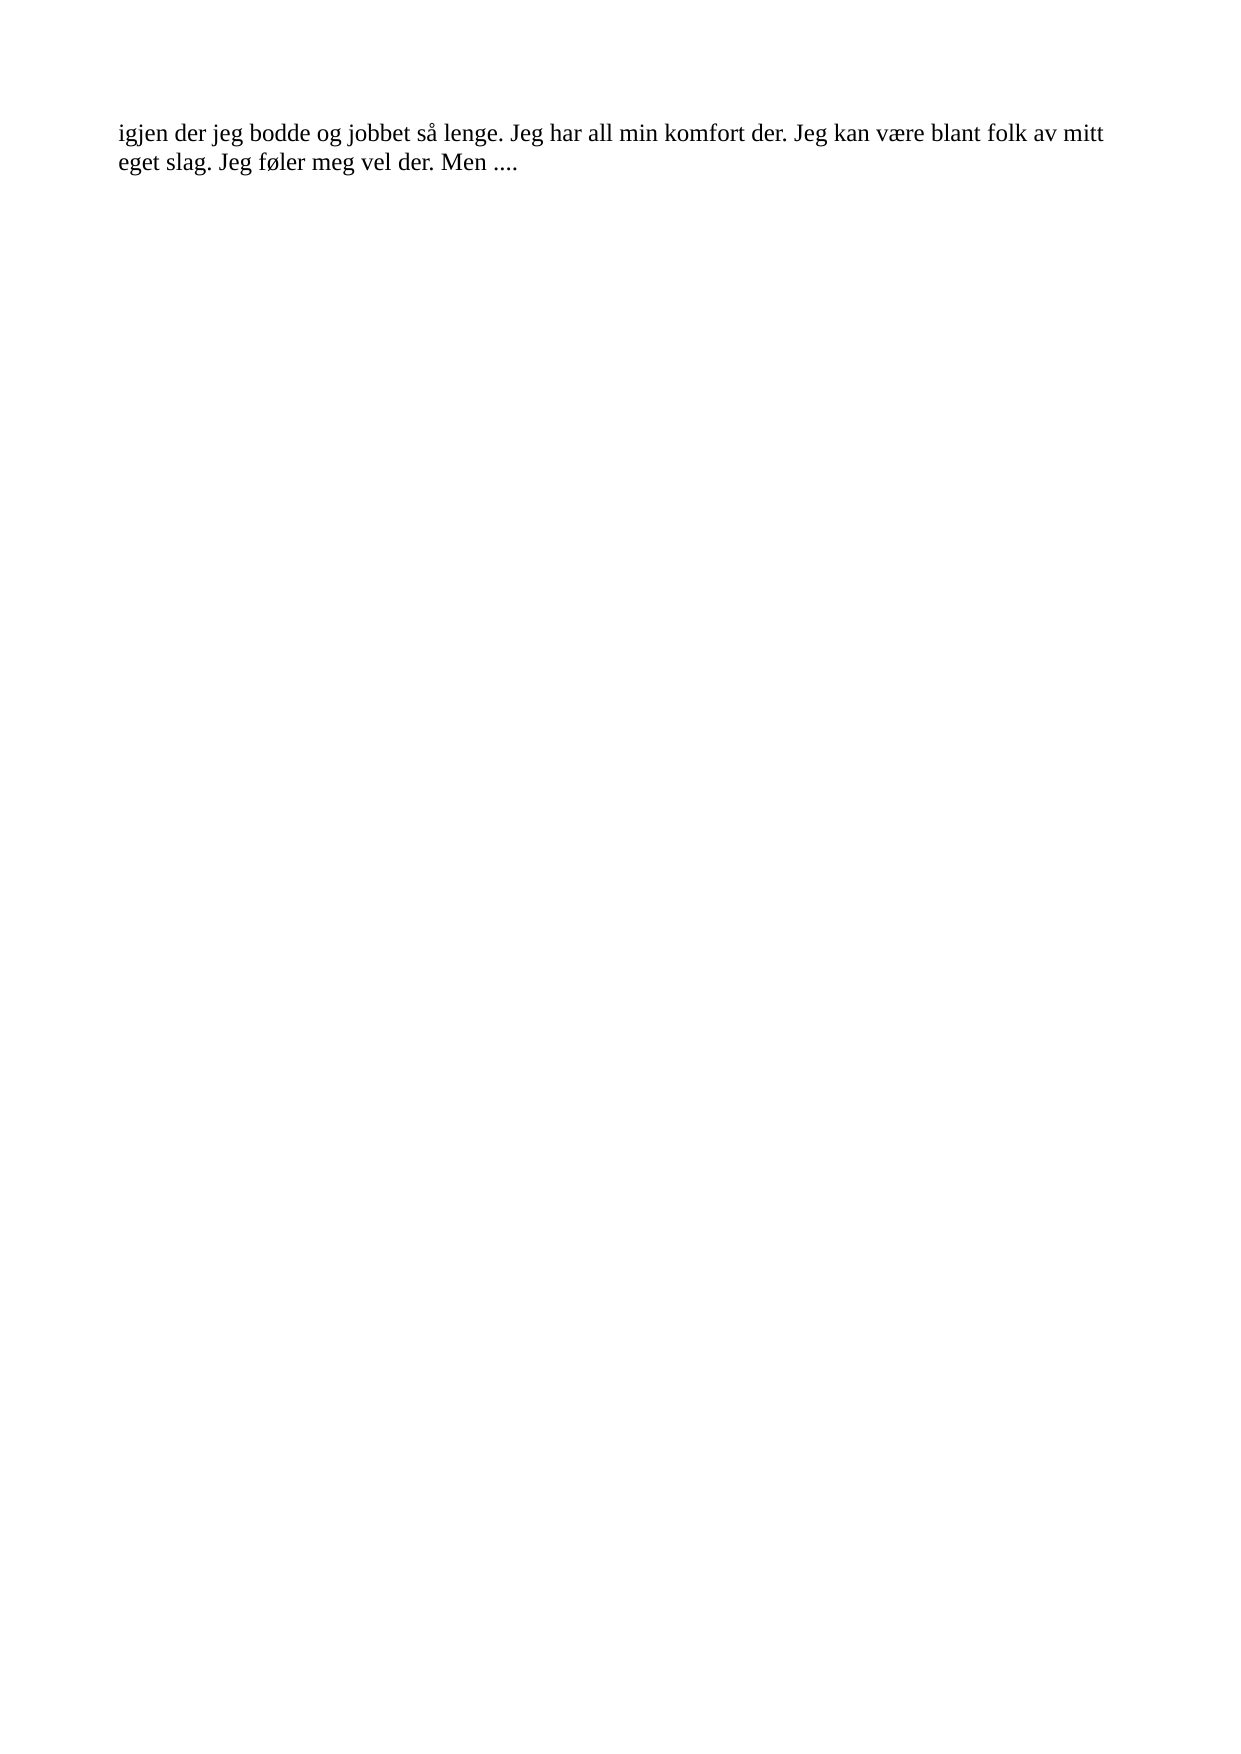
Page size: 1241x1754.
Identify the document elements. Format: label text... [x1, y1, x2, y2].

text igjen der jeg bodde og jobbet så lenge. Jeg har all min komfort der. Jeg kan være blant folk av mitt eget slag. Jeg føler meg vel der. Men .... [118, 118, 1122, 176]
